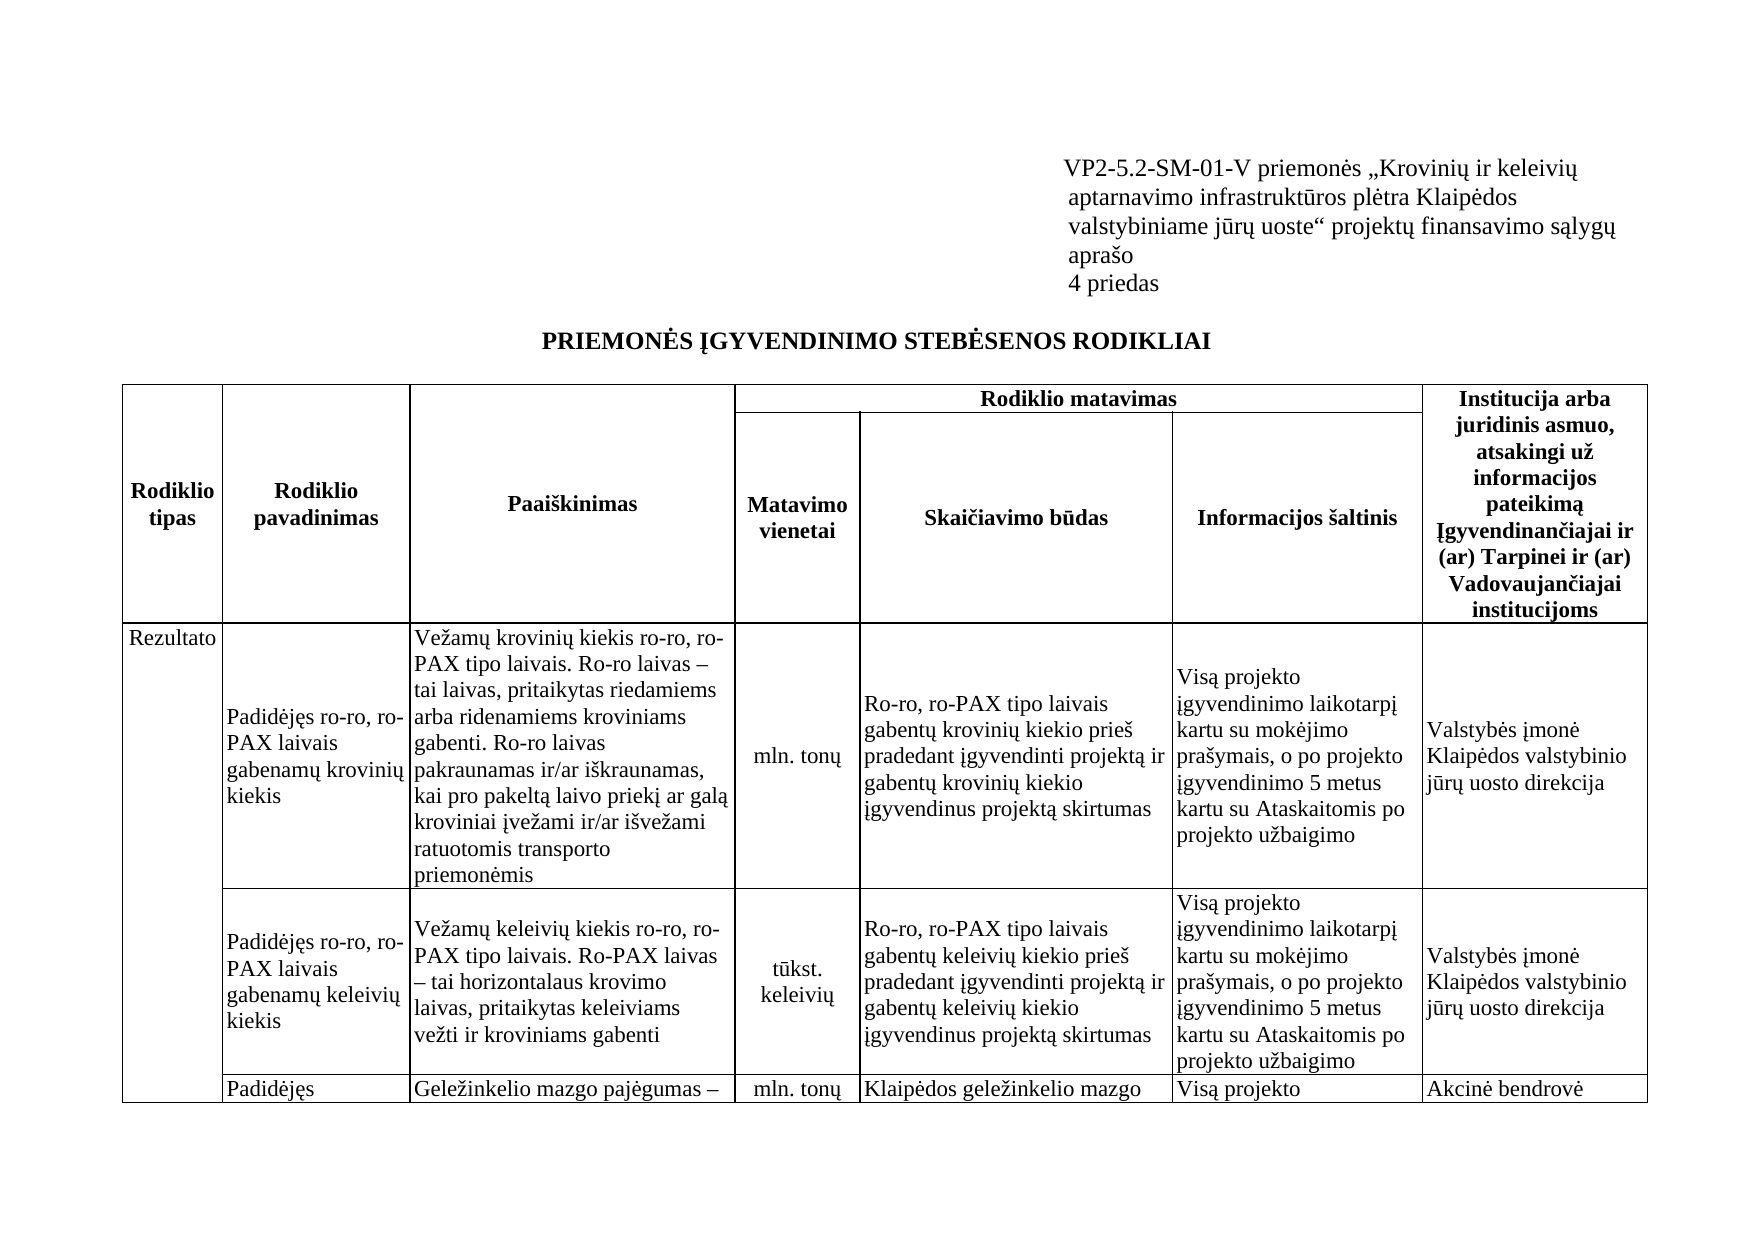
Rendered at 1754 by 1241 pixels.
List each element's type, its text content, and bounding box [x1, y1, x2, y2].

table_cell Ro-ro, ro-PAX tipo laivais gabentų keleivių kiekio prieš pradedant įgyvendinti projektą ir gabentų keleivių kiekio įgyvendinus projektą skirtumas [861, 889, 1172, 1073]
table_cell Visą projekto įgyvendinimo laikotarpį kartu su mokėjimo prašymais, o po projekto įgyvendinimo 5 metus kartu su Ataskaitomis po projekto užbaigimo [1173, 624, 1422, 887]
table_cell Padidėjęs ro-ro, ro-PAX laivais gabenamų keleivių kiekis [223, 889, 409, 1073]
table_cell Geležinkelio mazgo pajėgumas – [411, 1075, 734, 1101]
text VP2-5.2-SM-01-V priemonės „Krovinių ir keleivių [1063, 153, 1635, 182]
table_cell Rezultato [123, 624, 222, 1101]
text aprašo [118, 240, 1635, 268]
text PRIEMONĖS ĮGYVENDINIMO STEBĖSENOS RODIKLIAI [118, 326, 1635, 355]
table_header Institucija arba juridinis asmuo, atsakingi už informacijos pateikimą Įgyvendinančiajai ir (ar) Tarpinei ir (ar) Vadovaujančiajai institucijoms [1423, 385, 1647, 622]
table_cell Skaičiavimo būdas [861, 413, 1172, 622]
table_cell Vežamų keleivių kiekis ro-ro, ro-PAX tipo laivais. Ro-PAX laivas – tai horizontalaus krovimo laivas, pritaikytas keleiviams vežti ir kroviniams gabenti [411, 889, 734, 1073]
table_header Rodiklio matavimas [736, 385, 1422, 411]
table_cell Vežamų krovinių kiekis ro-ro, ro-PAX tipo laivais. Ro-ro laivas – tai laivas, pritaikytas riedamiems arba ridenamiems kroviniams gabenti. Ro-ro laivas pakraunamas ir/ar iškraunamas, kai pro pakeltą laivo priekį ar galą kroviniai įvežami ir/ar išvežami ratuotomis transporto priemonėmis [411, 624, 734, 887]
table_cell Visą projekto įgyvendinimo laikotarpį kartu su mokėjimo prašymais, o po projekto įgyvendinimo 5 metus kartu su Ataskaitomis po projekto užbaigimo [1173, 889, 1422, 1073]
table_cell Valstybės įmonė Klaipėdos valstybinio jūrų uosto direkcija [1423, 889, 1647, 1073]
table_cell Klaipėdos geležinkelio mazgo [861, 1075, 1172, 1101]
table_cell Akcinė bendrovė „Lietuvos geležinkeliai“ [1423, 1075, 1647, 1101]
table_cell Ro-ro, ro-PAX tipo laivais gabentų krovinių kiekio prieš pradedant įgyvendinti projektą ir gabentų krovinių kiekio įgyvendinus projektą skirtumas [861, 624, 1172, 887]
table_header Rodiklio pavadinimas [223, 385, 409, 622]
table_cell Informacijos šaltinis [1173, 413, 1422, 622]
table_cell tūkst. keleivių [736, 889, 859, 1073]
table_cell Matavimo vienetai [736, 413, 859, 622]
table_cell mln. tonų [736, 624, 859, 887]
table_cell mln. tonų [736, 1075, 859, 1101]
table_cell Valstybės įmonė Klaipėdos valstybinio jūrų uosto direkcija [1423, 624, 1647, 887]
text aptarnavimo infrastruktūros plėtra Klaipėdos [118, 182, 1635, 211]
table_header Rodiklio tipas [123, 385, 222, 622]
table_cell Padidėjęs ro-ro, ro-PAX laivais gabenamų krovinių kiekis [223, 624, 409, 887]
table_cell Visą projekto [1173, 1075, 1422, 1101]
text 4 priedas [1068, 268, 1635, 297]
table_header Paaiškinimas [411, 385, 734, 622]
table_cell Padidėjęs [223, 1075, 409, 1101]
text valstybiniame jūrų uoste“ projektų finansavimo sąlygų [118, 211, 1635, 240]
